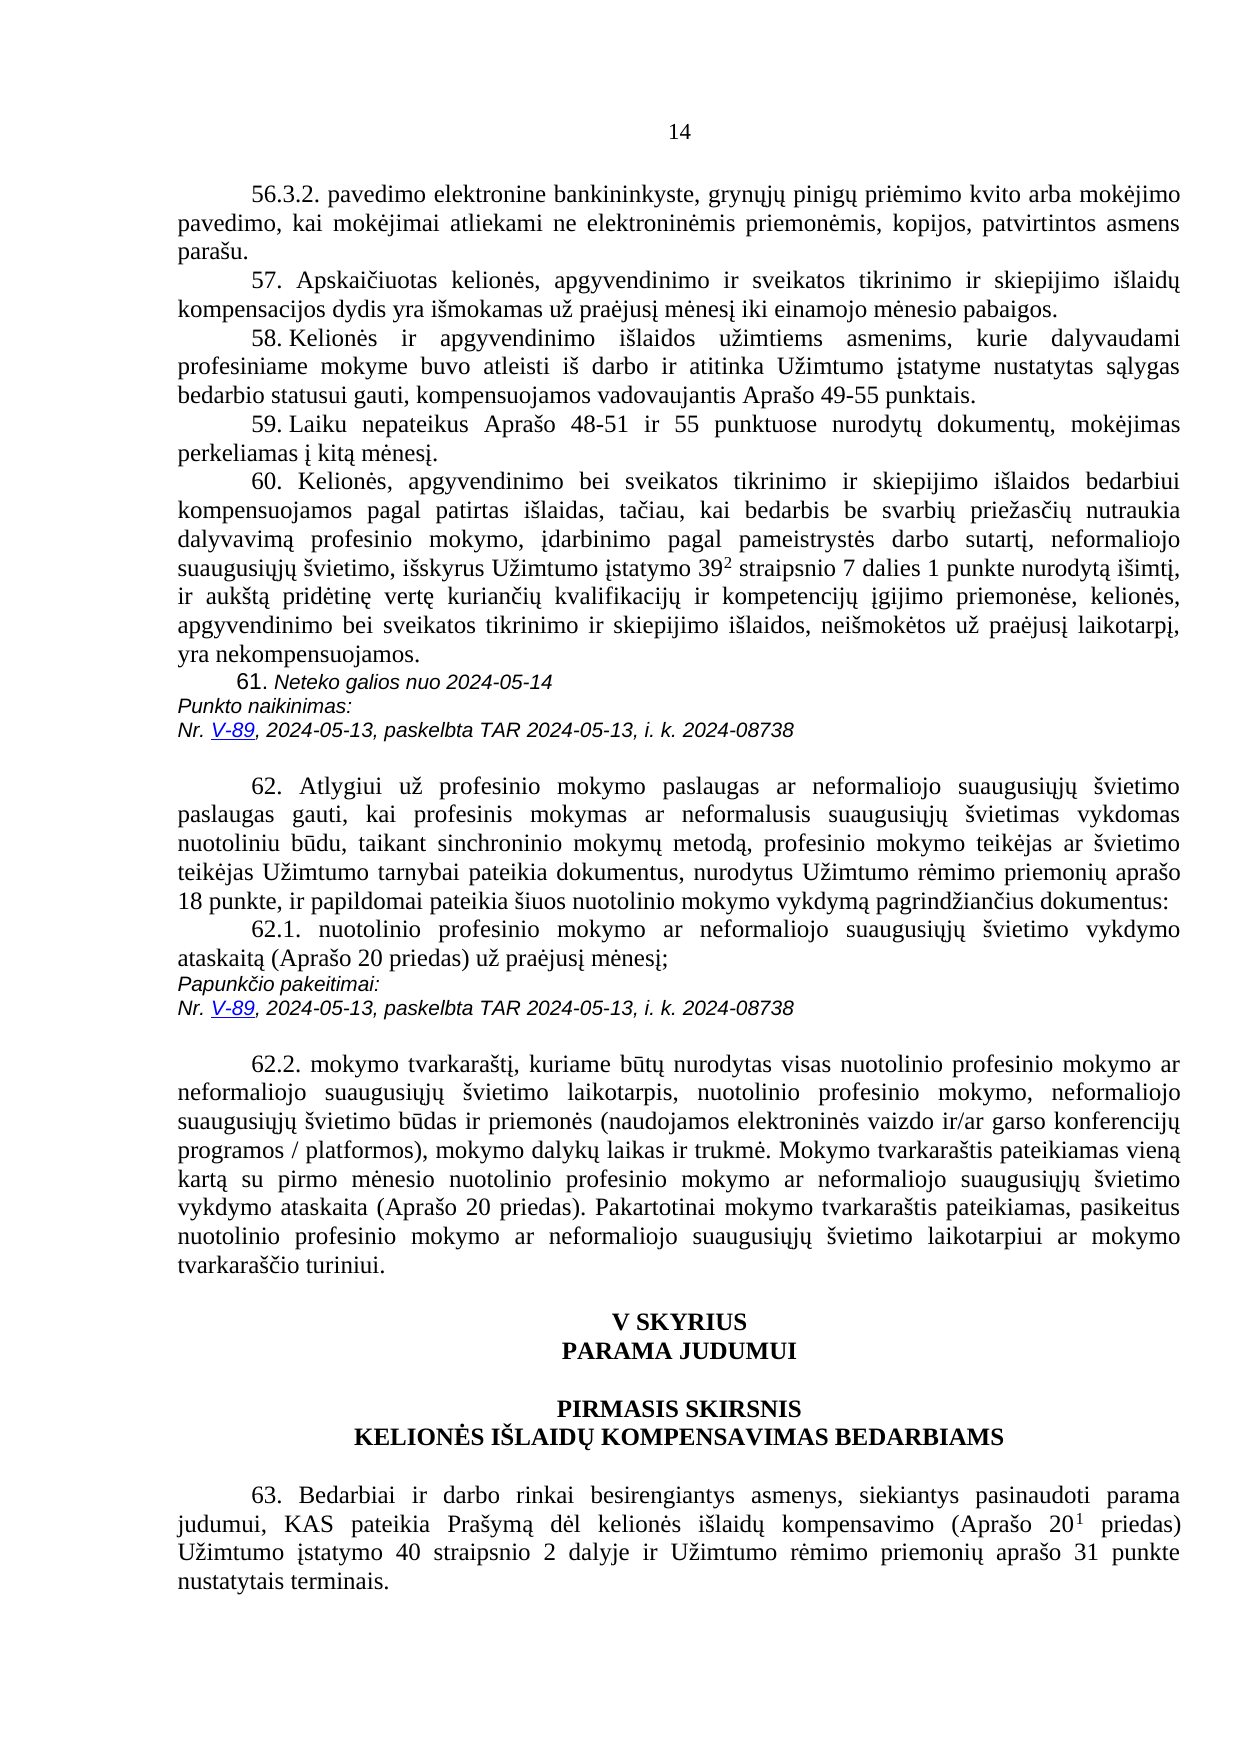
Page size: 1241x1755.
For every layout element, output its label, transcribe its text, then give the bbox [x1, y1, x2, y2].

text 62.2. mokymo tvarkaraštį, kuriame būtų nurodytas visas nuotolinio profesinio mokymo ar neformaliojo suaugusiųjų švietimo laikotarpis, nuotolinio profesinio mokymo, neformaliojo suaugusiųjų švietimo būdas ir priemonės (naudojamos elektroninės vaizdo ir/ar garso konferencijų programos / platformos), mokymo dalykų laikas ir trukmė. Mokymo tvarkaraštis pateikiamas vieną kartą su pirmo mėnesio nuotolinio profesinio mokymo ar neformaliojo suaugusiųjų švietimo vykdymo ataskaita (Aprašo 20 priedas). Pakartotinai mokymo tvarkaraštis pateikiamas, pasikeitus nuotolinio profesinio mokymo ar neformaliojo suaugusiųjų švietimo laikotarpiui ar mokymo tvarkaraščio turiniui. [177, 1049, 1181, 1279]
text 58. Kelionės ir apgyvendinimo išlaidos užimtiems asmenims, kurie dalyvaudami profesiniame mokyme buvo atleisti iš darbo ir atitinka Užimtumo įstatyme nustatytas sąlygas bedarbio statusui gauti, kompensuojamos vadovaujantis Aprašo 49-55 punktais. [177, 323, 1181, 409]
text 59. Laiku nepateikus Aprašo 48-51 ir 55 punktuose nurodytų dokumentų, mokėjimas perkeliamas į kitą mėnesį. [177, 409, 1181, 466]
text KELIONĖS IŠLAIDŲ KOMPENSAVIMAS BEDARBIAMS [177, 1422, 1181, 1451]
text Punkto naikinimas: [177, 694, 1181, 718]
text Nr. V-89, 2024-05-13, paskelbta TAR 2024-05-13, i. k. 2024-08738 [177, 996, 1181, 1020]
text 62.1. nuotolinio profesinio mokymo ar neformaliojo suaugusiųjų švietimo vykdymo ataskaitą (Aprašo 20 priedas) už praėjusį mėnesį; [177, 914, 1181, 972]
text 61. Neteko galios nuo 2024-05-14 [177, 668, 1181, 694]
text Nr. V-89, 2024-05-13, paskelbta TAR 2024-05-13, i. k. 2024-08738 [177, 718, 1181, 742]
text PIRMASIS SKIRSNIS [177, 1394, 1181, 1422]
text 57. Apskaičiuotas kelionės, apgyvendinimo ir sveikatos tikrinimo ir skiepijimo išlaidų kompensacijos dydis yra išmokamas už praėjusį mėnesį iki einamojo mėnesio pabaigos. [177, 265, 1181, 323]
text 60. Kelionės, apgyvendinimo bei sveikatos tikrinimo ir skiepijimo išlaidos bedarbiui kompensuojamos pagal patirtas išlaidas, tačiau, kai bedarbis be svarbių priežasčių nutraukia dalyvavimą profesinio mokymo, įdarbinimo pagal pameistrystės darbo sutartį, neformaliojo suaugusiųjų švietimo, išskyrus Užimtumo įstatymo 392 straipsnio 7 dalies 1 punkte nurodytą išimtį, ir aukštą pridėtinę vertę kuriančių kvalifikacijų ir kompetencijų įgijimo priemonėse, kelionės, apgyvendinimo bei sveikatos tikrinimo ir skiepijimo išlaidos, neišmokėtos už praėjusį laikotarpį, yra nekompensuojamos. [177, 466, 1181, 668]
text Papunkčio pakeitimai: [177, 972, 1181, 996]
text PARAMA JUDUMUI [177, 1336, 1181, 1365]
text 63. Bedarbiai ir darbo rinkai besirengiantys asmenys, siekiantys pasinaudoti parama judumui, KAS pateikia Prašymą dėl kelionės išlaidų kompensavimo (Aprašo 201 priedas) Užimtumo įstatymo 40 straipsnio 2 dalyje ir Užimtumo rėmimo priemonių aprašo 31 punkte nustatytais terminais. [177, 1480, 1181, 1595]
text V SKYRIUS [177, 1307, 1181, 1336]
text 56.3.2. pavedimo elektronine bankininkyste, grynųjų pinigų priėmimo kvito arba mokėjimo pavedimo, kai mokėjimai atliekami ne elektroninėmis priemonėmis, kopijos, patvirtintos asmens parašu. [177, 179, 1181, 265]
text 62. Atlygiui už profesinio mokymo paslaugas ar neformaliojo suaugusiųjų švietimo paslaugas gauti, kai profesinis mokymas ar neformalusis suaugusiųjų švietimas vykdomas nuotoliniu būdu, taikant sinchroninio mokymų metodą, profesinio mokymo teikėjas ar švietimo teikėjas Užimtumo tarnybai pateikia dokumentus, nurodytus Užimtumo rėmimo priemonių aprašo 18 punkte, ir papildomai pateikia šiuos nuotolinio mokymo vykdymą pagrindžiančius dokumentus: [177, 771, 1181, 914]
